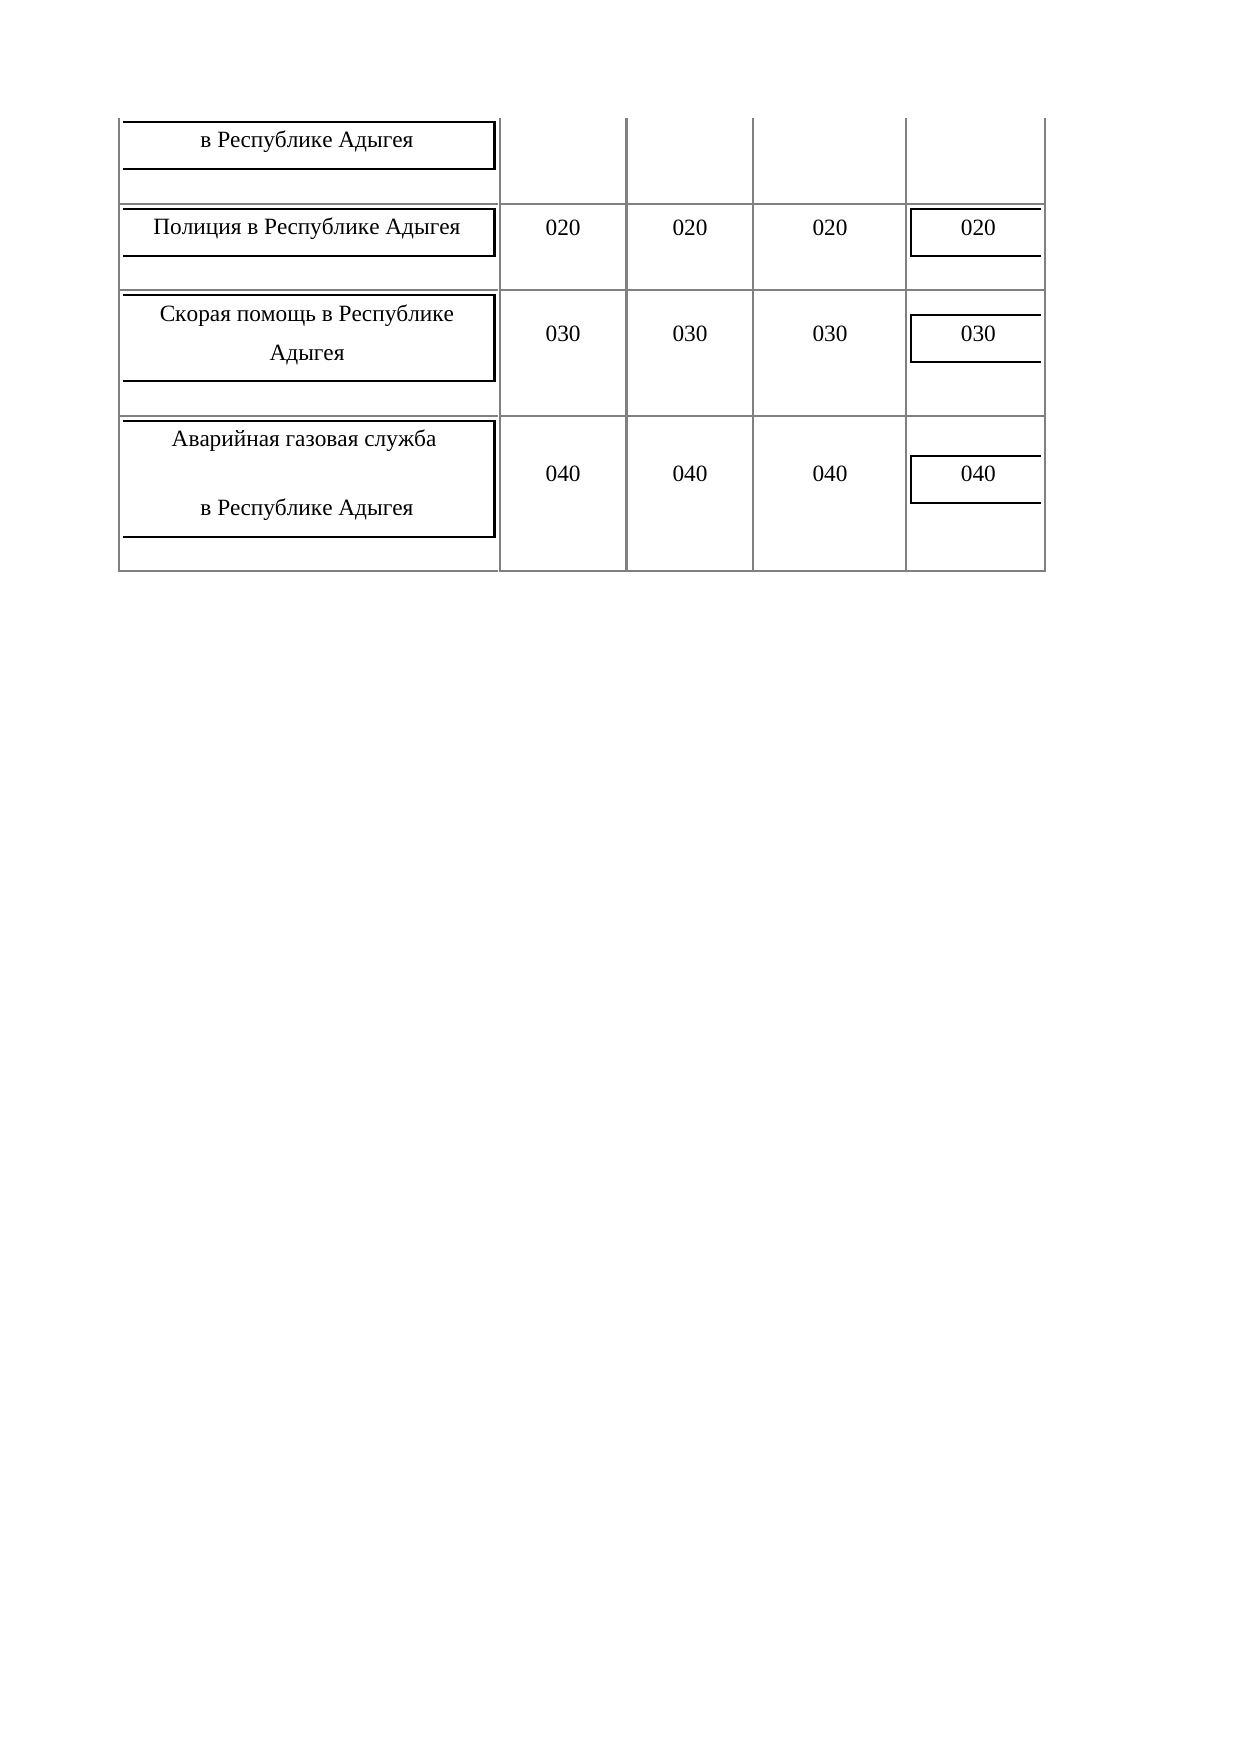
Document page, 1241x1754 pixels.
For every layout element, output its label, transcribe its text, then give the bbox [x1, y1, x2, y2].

table_cell 040 [907, 417, 1044, 570]
table_header [118, 635, 1122, 640]
table_header [118, 118, 1122, 635]
table_cell 040 [501, 417, 625, 570]
table_cell 030 [501, 291, 625, 415]
table_cell Скорая помощь в Республике Адыгея [120, 291, 498, 415]
table_cell 030 [907, 291, 1044, 415]
table_cell 020 [907, 205, 1044, 289]
table_cell [501, 118, 625, 203]
table_cell в Республике Адыгея [120, 118, 498, 203]
table_cell 020 [628, 205, 752, 289]
table_cell 030 [628, 291, 752, 415]
table_cell Полиция в Республике Адыгея [120, 205, 498, 289]
table_cell [907, 118, 1044, 203]
table_cell 020 [501, 205, 625, 289]
table_cell Аварийная газовая служба в Республике Адыгея [120, 417, 498, 570]
table_cell 040 [754, 417, 905, 570]
table_cell 040 [628, 417, 752, 570]
table_cell [628, 118, 752, 203]
table_cell 030 [754, 291, 905, 415]
table_cell [754, 118, 905, 203]
table_cell 020 [754, 205, 905, 289]
